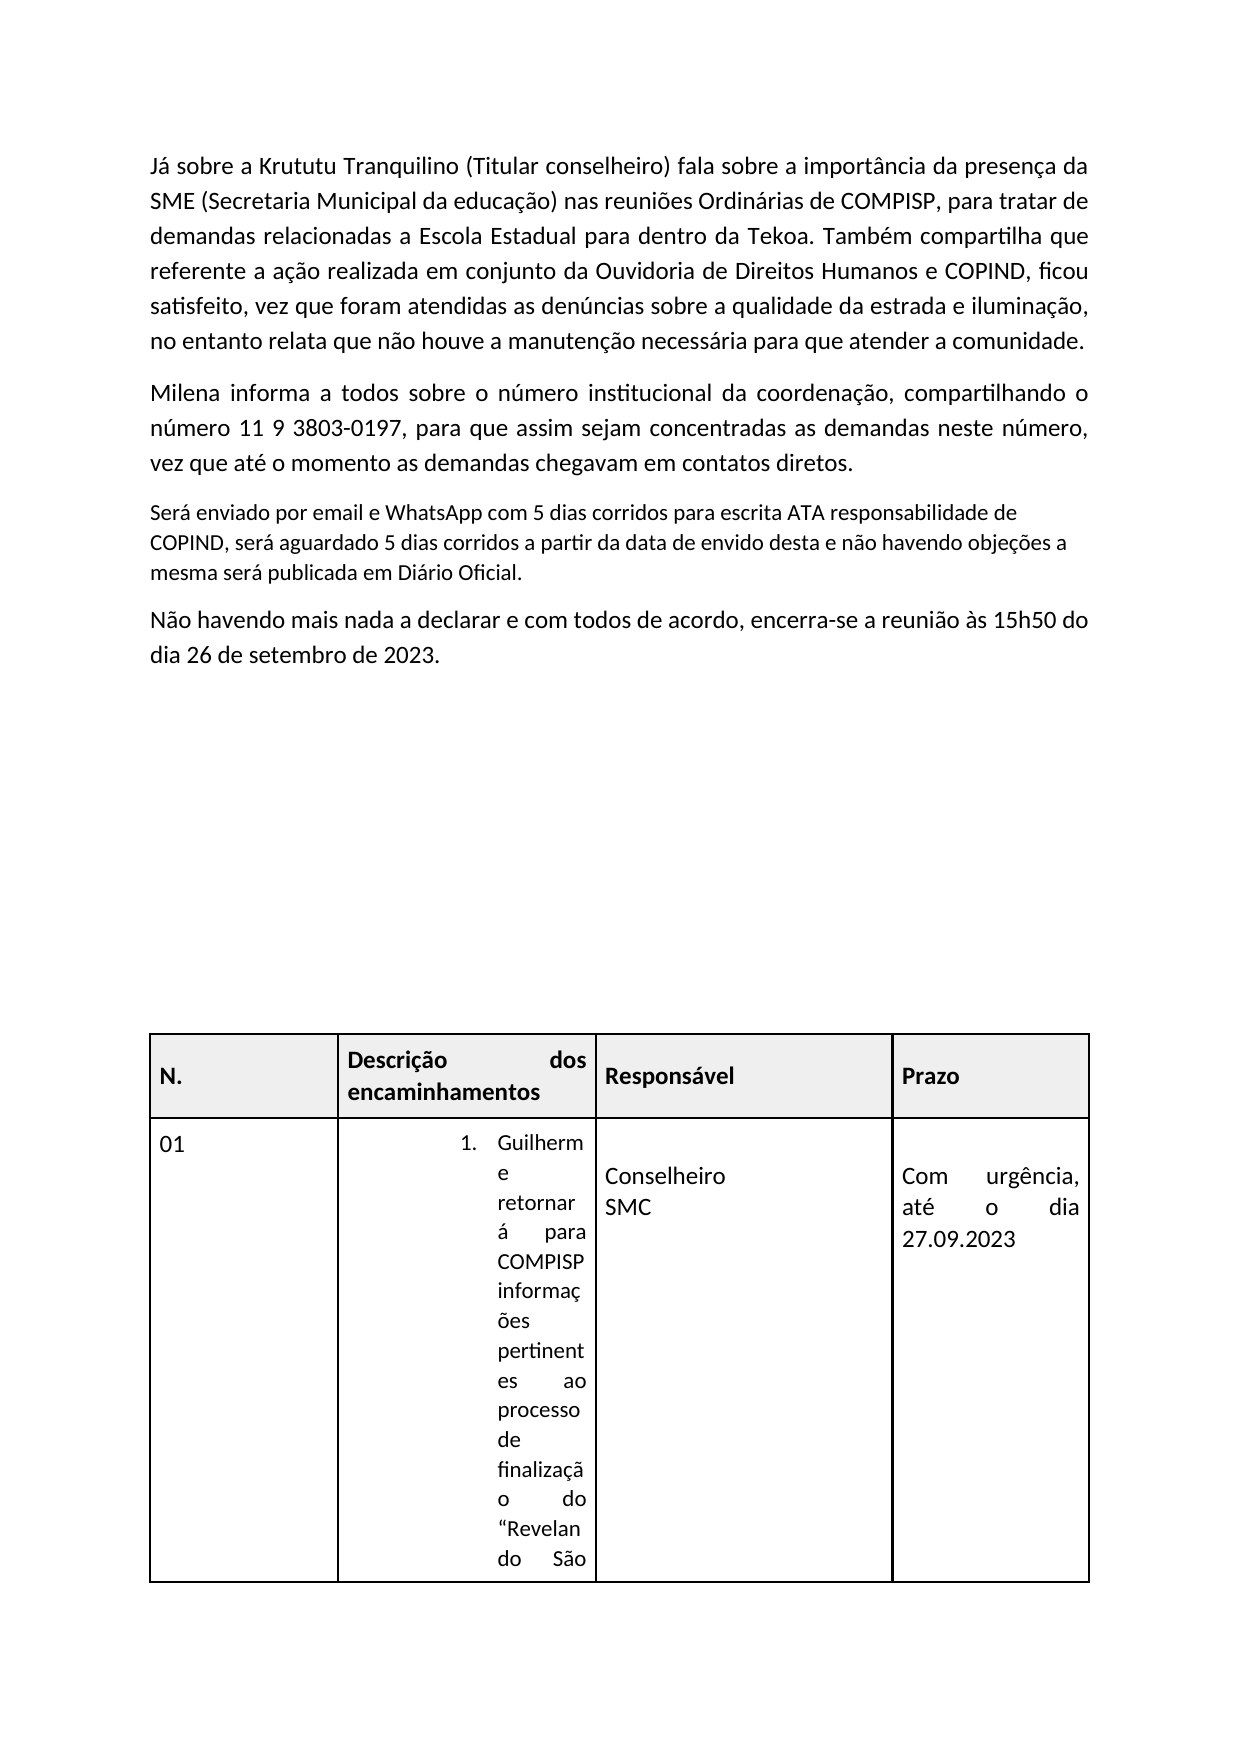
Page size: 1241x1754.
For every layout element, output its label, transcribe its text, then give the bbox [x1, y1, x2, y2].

text Não havendo mais nada a declarar e com todos de acordo, encerra-se a reunião às 15h50 do dia 26 de setembro de 2023. [150, 604, 1090, 669]
table_cell Guilherme retornará para COMPISP informações pertinentes ao processo de finalização do “Revelando São [339, 1119, 595, 1581]
table_cell Conselheiro SMC [597, 1119, 891, 1581]
table_header N. [151, 1035, 337, 1117]
text Já sobre a Krututu Tranquilino (Titular conselheiro) fala sobre a importância da presença da SME (Secretaria Municipal da educação) nas reuniões Ordinárias de COMPISP, para tratar de demandas relacionadas a Escola Estadual para dentro da Tekoa. Também compartilha que referente a ação realizada em conjunto da Ouvidoria de Direitos Humanos e COPIND, ficou satisfeito, vez que foram atendidas as denúncias sobre a qualidade da estrada e iluminação, no entanto relata que não houve a manutenção necessária para que atender a comunidade. [150, 150, 1090, 356]
table_cell 01 [151, 1119, 337, 1581]
table_header Responsável [597, 1035, 891, 1117]
text Será enviado por email e WhatsApp com 5 dias corridos para escrita ATA responsabilidade de COPIND, será aguardado 5 dias corridos a partir da data de envido desta e não havendo objeções a mesma será publicada em Diário Oficial. [150, 498, 1090, 586]
text Milena informa a todos sobre o número institucional da coordenação, compartilhando o número 11 9 3803-0197, para que assim sejam concentradas as demandas neste número, vez que até o momento as demandas chegavam em contatos diretos. [150, 377, 1090, 477]
table_header Prazo [894, 1035, 1088, 1117]
table_header Descrição dos encaminhamentos [339, 1035, 595, 1117]
table_cell Com urgência, até o dia 27.09.2023 [894, 1119, 1088, 1581]
